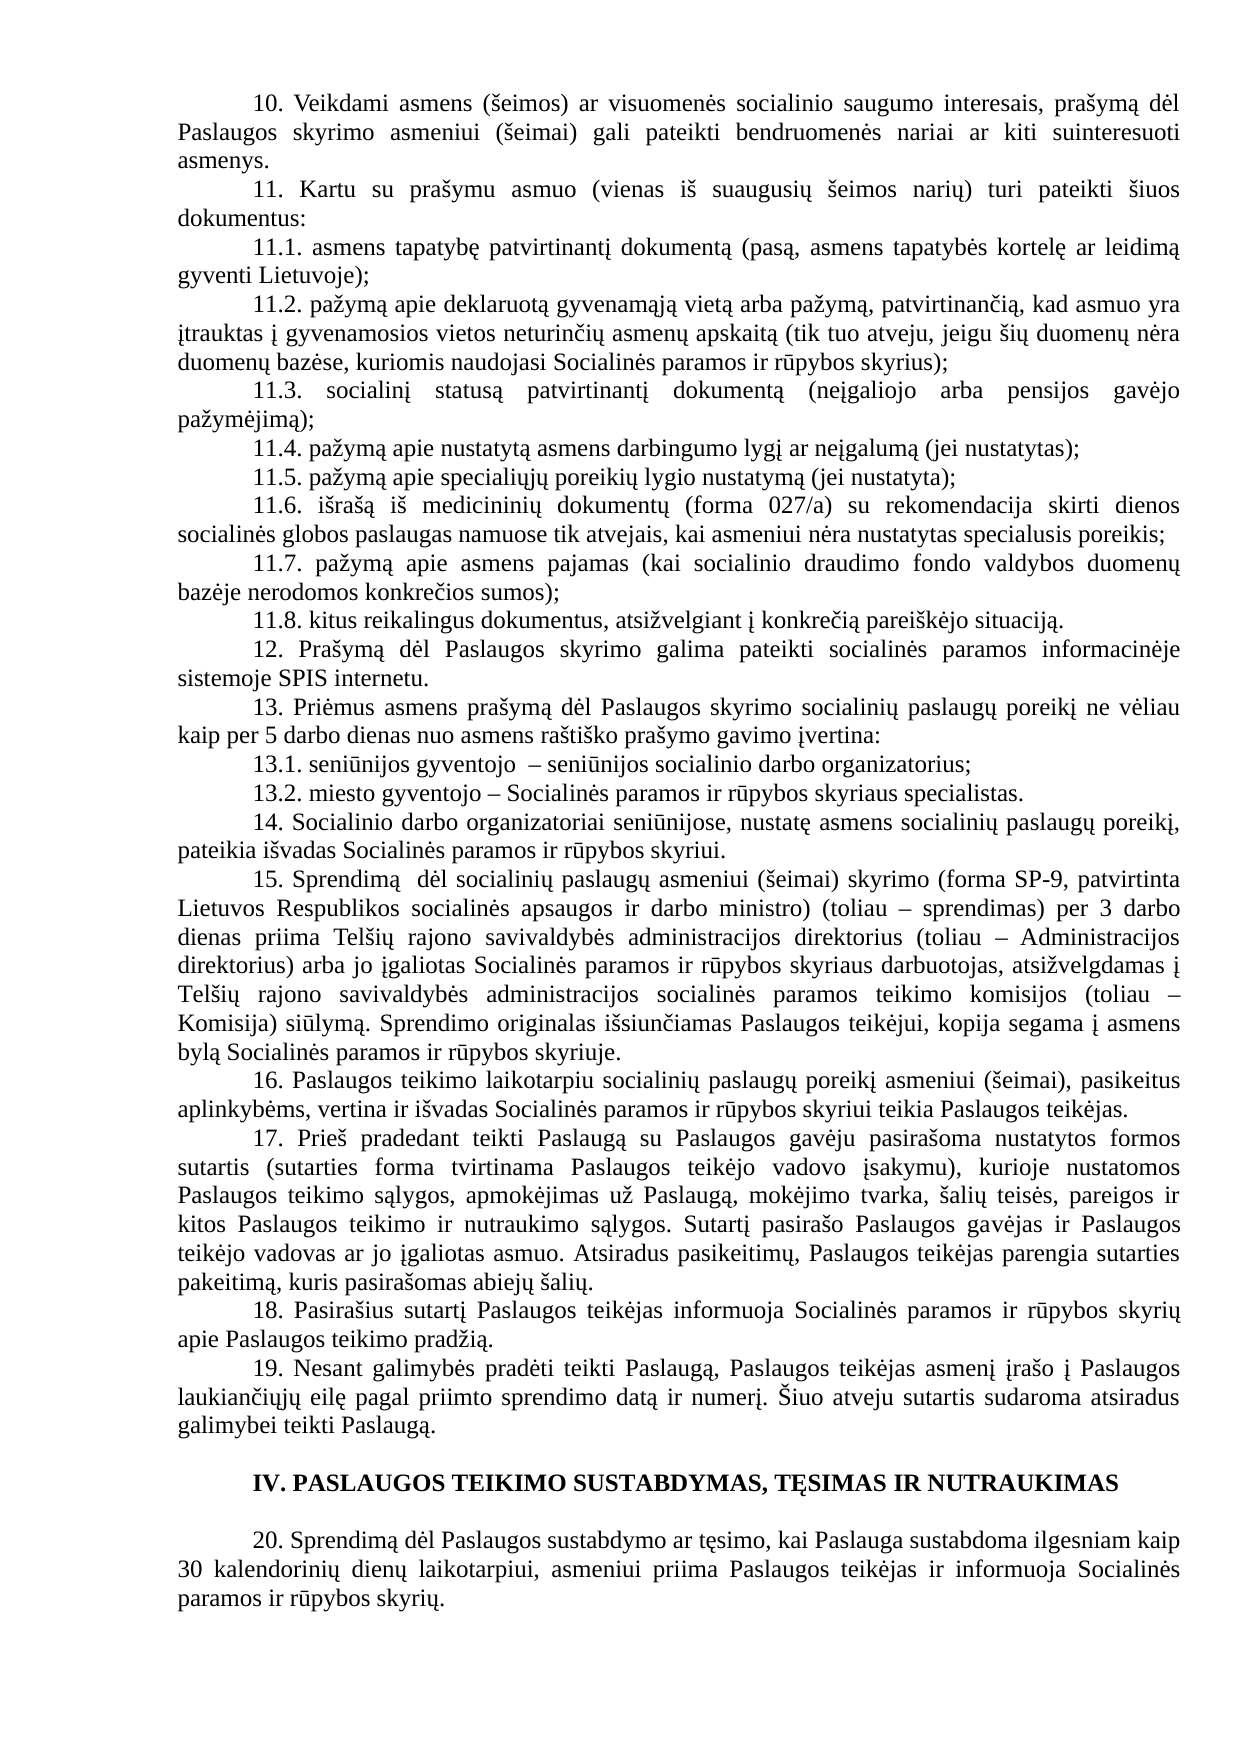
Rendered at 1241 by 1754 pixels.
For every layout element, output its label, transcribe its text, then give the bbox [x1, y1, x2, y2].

text 12. Prašymą dėl Paslaugos skyrimo galima pateikti socialinės paramos informacinėje sistemoje SPIS internetu. [177, 634, 1181, 692]
text 11.6. išrašą iš medicininių dokumentų (forma 027/a) su rekomendacija skirti dienos socialinės globos paslaugas namuose tik atvejais, kai asmeniui nėra nustatytas specialusis poreikis; [177, 490, 1181, 548]
text 11.3. socialinį statusą patvirtinantį dokumentą (neįgaliojo arba pensijos gavėjo pažymėjimą); [177, 375, 1181, 433]
text 17. Prieš pradedant teikti Paslaugą su Paslaugos gavėju pasirašoma nustatytos formos sutartis (sutarties forma tvirtinama Paslaugos teikėjo vadovo įsakymu), kurioje nustatomos Paslaugos teikimo sąlygos, apmokėjimas už Paslaugą, mokėjimo tvarka, šalių teisės, pareigos ir kitos Paslaugos teikimo ir nutraukimo sąlygos. Sutartį pasirašo Paslaugos gavėjas ir Paslaugos teikėjo vadovas ar jo įgaliotas asmuo. Atsiradus pasikeitimų, Paslaugos teikėjas parengia sutarties pakeitimą, kuris pasirašomas abiejų šalių. [177, 1123, 1181, 1295]
text 11.5. pažymą apie specialiųjų poreikių lygio nustatymą (jei nustatyta); [177, 462, 1181, 490]
text 11.4. pažymą apie nustatytą asmens darbingumo lygį ar neįgalumą (jei nustatytas); [177, 433, 1181, 462]
text IV. PASLAUGOS TEIKIMO SUSTABDYMAS, TĘSIMAS IR NUTRAUKIMAS [177, 1468, 1181, 1497]
text 16. Paslaugos teikimo laikotarpiu socialinių paslaugų poreikį asmeniui (šeimai), pasikeitus aplinkybėms, vertina ir išvadas Socialinės paramos ir rūpybos skyriui teikia Paslaugos teikėjas. [177, 1065, 1181, 1123]
text 11.8. kitus reikalingus dokumentus, atsižvelgiant į konkrečią pareiškėjo situaciją. [177, 605, 1181, 634]
text 11. Kartu su prašymu asmuo (vienas iš suaugusių šeimos narių) turi pateikti šiuos dokumentus: [177, 174, 1181, 232]
text 19. Nesant galimybės pradėti teikti Paslaugą, Paslaugos teikėjas asmenį įrašo į Paslaugos laukiančiųjų eilę pagal priimto sprendimo datą ir numerį. Šiuo atveju sutartis sudaroma atsiradus galimybei teikti Paslaugą. [177, 1353, 1181, 1439]
text 13. Priėmus asmens prašymą dėl Paslaugos skyrimo socialinių paslaugų poreikį ne vėliau kaip per 5 darbo dienas nuo asmens raštiško prašymo gavimo įvertina: [177, 692, 1181, 749]
text 13.1. seniūnijos gyventojo – seniūnijos socialinio darbo organizatorius; [177, 749, 1181, 778]
text 18. Pasirašius sutartį Paslaugos teikėjas informuoja Socialinės paramos ir rūpybos skyrių apie Paslaugos teikimo pradžią. [177, 1295, 1181, 1353]
text 11.7. pažymą apie asmens pajamas (kai socialinio draudimo fondo valdybos duomenų bazėje nerodomos konkrečios sumos); [177, 548, 1181, 605]
text 14. Socialinio darbo organizatoriai seniūnijose, nustatę asmens socialinių paslaugų poreikį, pateikia išvadas Socialinės paramos ir rūpybos skyriui. [177, 807, 1181, 864]
text 20. Sprendimą dėl Paslaugos sustabdymo ar tęsimo, kai Paslauga sustabdoma ilgesniam kaip 30 kalendorinių dienų laikotarpiui, asmeniui priima Paslaugos teikėjas ir informuoja Socialinės paramos ir rūpybos skyrių. [177, 1525, 1181, 1612]
text 11.1. asmens tapatybę patvirtinantį dokumentą (pasą, asmens tapatybės kortelę ar leidimą gyventi Lietuvoje); [177, 232, 1181, 289]
text 15. Sprendimą dėl socialinių paslaugų asmeniui (šeimai) skyrimo (forma SP-9, patvirtinta Lietuvos Respublikos socialinės apsaugos ir darbo ministro) (toliau – sprendimas) per 3 darbo dienas priima Telšių rajono savivaldybės administracijos direktorius (toliau – Administracijos direktorius) arba jo įgaliotas Socialinės paramos ir rūpybos skyriaus darbuotojas, atsižvelgdamas į Telšių rajono savivaldybės administracijos socialinės paramos teikimo komisijos (toliau – Komisija) siūlymą. Sprendimo originalas išsiunčiamas Paslaugos teikėjui, kopija segama į asmens bylą Socialinės paramos ir rūpybos skyriuje. [177, 864, 1181, 1065]
text 11.2. pažymą apie deklaruotą gyvenamąją vietą arba pažymą, patvirtinančią, kad asmuo yra įtrauktas į gyvenamosios vietos neturinčių asmenų apskaitą (tik tuo atveju, jeigu šių duomenų nėra duomenų bazėse, kuriomis naudojasi Socialinės paramos ir rūpybos skyrius); [177, 289, 1181, 375]
text 13.2. miesto gyventojo – Socialinės paramos ir rūpybos skyriaus specialistas. [177, 778, 1181, 807]
text 10. Veikdami asmens (šeimos) ar visuomenės socialinio saugumo interesais, prašymą dėl Paslaugos skyrimo asmeniui (šeimai) gali pateikti bendruomenės nariai ar kiti suinteresuoti asmenys. [177, 88, 1181, 174]
